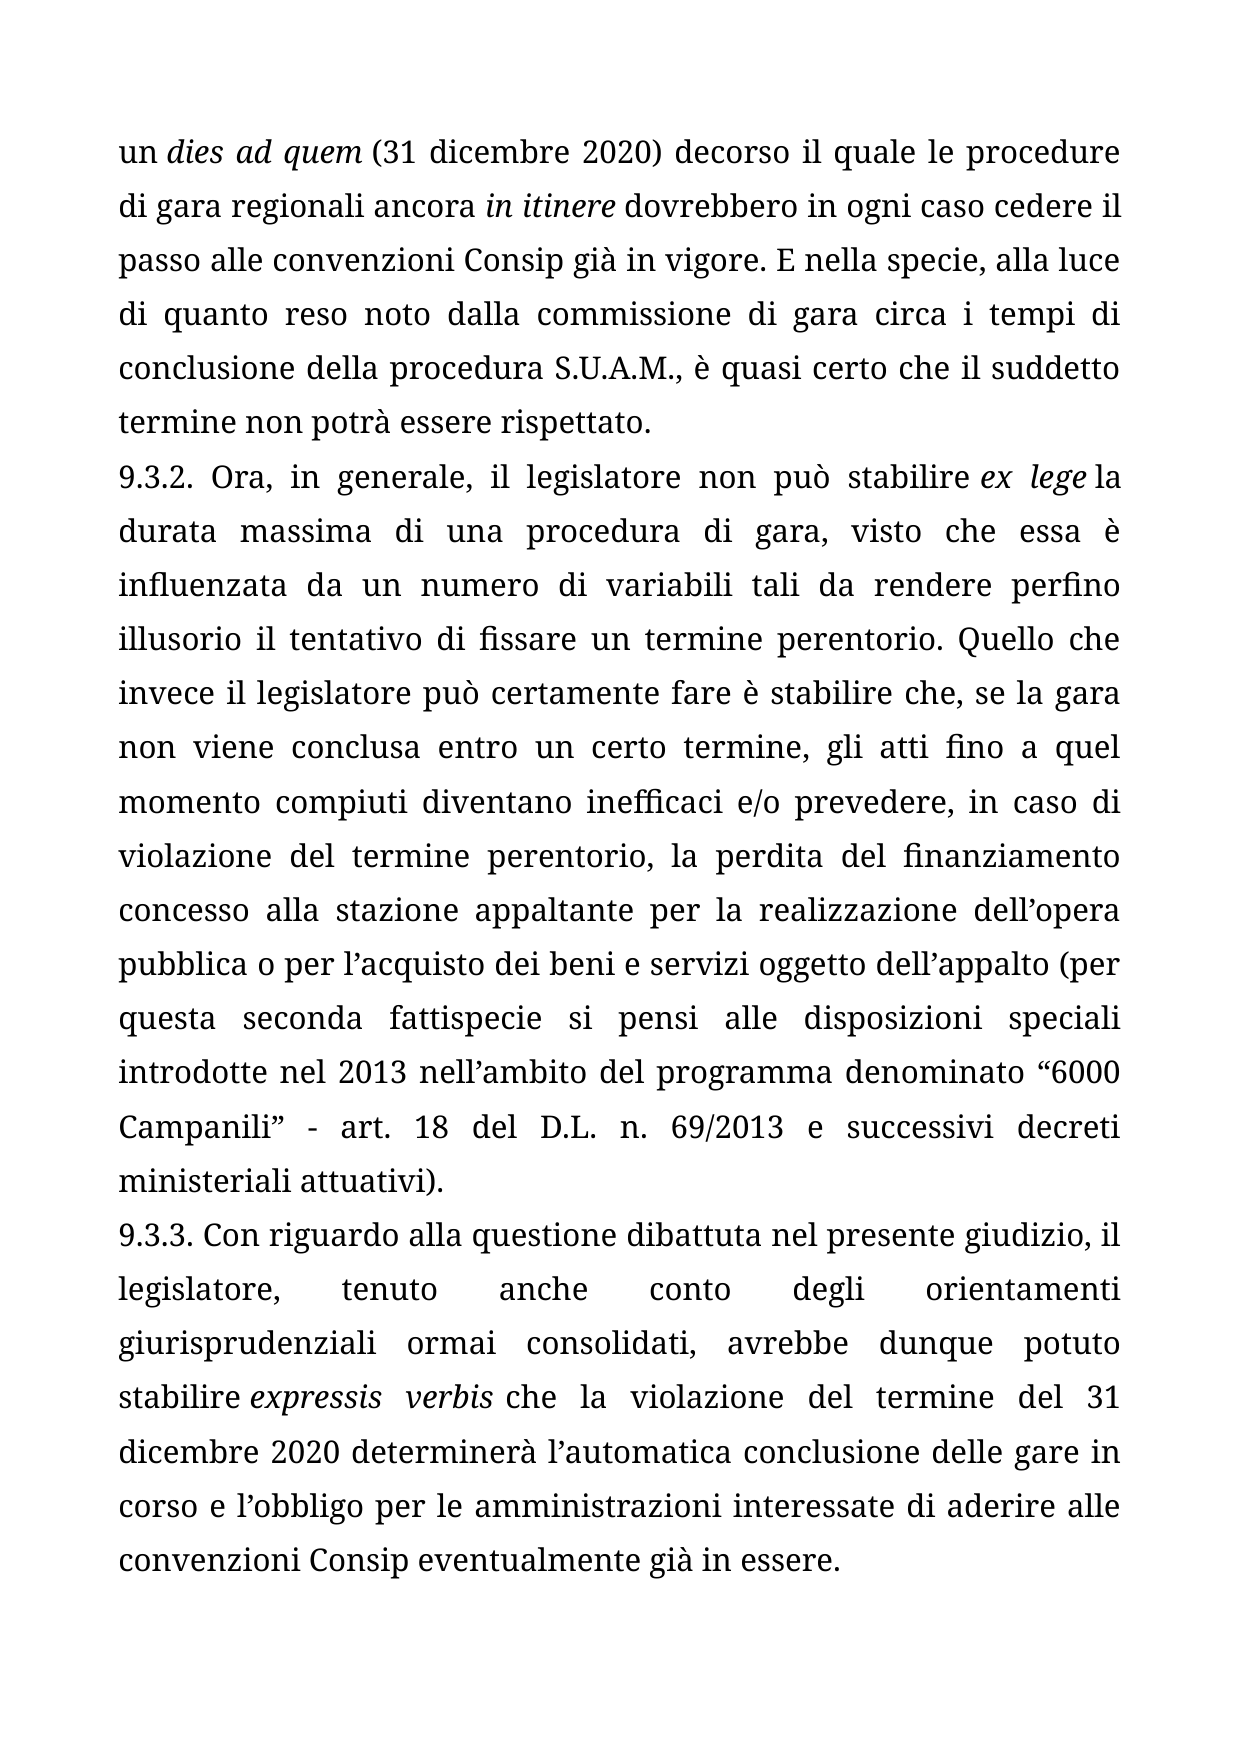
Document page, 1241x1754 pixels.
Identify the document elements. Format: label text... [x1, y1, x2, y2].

text un dies ad quem (31 dicembre 2020) decorso il quale le procedure di gara regionali ancora in itinere dovrebbero in ogni caso cedere il passo alle convenzioni Consip già in vigore. E nella specie, alla luce di quanto reso noto dalla commissione di gara circa i tempi di conclusione della procedura S.U.A.M., è quasi certo che il suddetto termine non potrà essere rispettato. [118, 118, 1122, 443]
text 9.3.3. Con riguardo alla questione dibattuta nel presente giudizio, il legislatore, tenuto anche conto degli orientamenti giurisprudenziali ormai consolidati, avrebbe dunque potuto stabilire expressis verbis che la violazione del termine del 31 dicembre 2020 determinerà l’automatica conclusione delle gare in corso e l’obbligo per le amministrazioni interessate di aderire alle convenzioni Consip eventualmente già in essere. [118, 1201, 1122, 1581]
text 9.3.2. Ora, in generale, il legislatore non può stabilire ex lege la durata massima di una procedura di gara, visto che essa è influenzata da un numero di variabili tali da rendere perfino illusorio il tentativo di fissare un termine perentorio. Quello che invece il legislatore può certamente fare è stabilire che, se la gara non viene conclusa entro un certo termine, gli atti fino a quel momento compiuti diventano inefficaci e/o prevedere, in caso di violazione del termine perentorio, la perdita del finanziamento concesso alla stazione appaltante per la realizzazione dell’opera pubblica o per l’acquisto dei beni e servizi oggetto dell’appalto (per questa seconda fattispecie si pensi alle disposizioni speciali introdotte nel 2013 nell’ambito del programma denominato “6000 Campanili” - art. 18 del D.L. n. 69/2013 e successivi decreti ministeriali attuativi). [118, 443, 1122, 1201]
